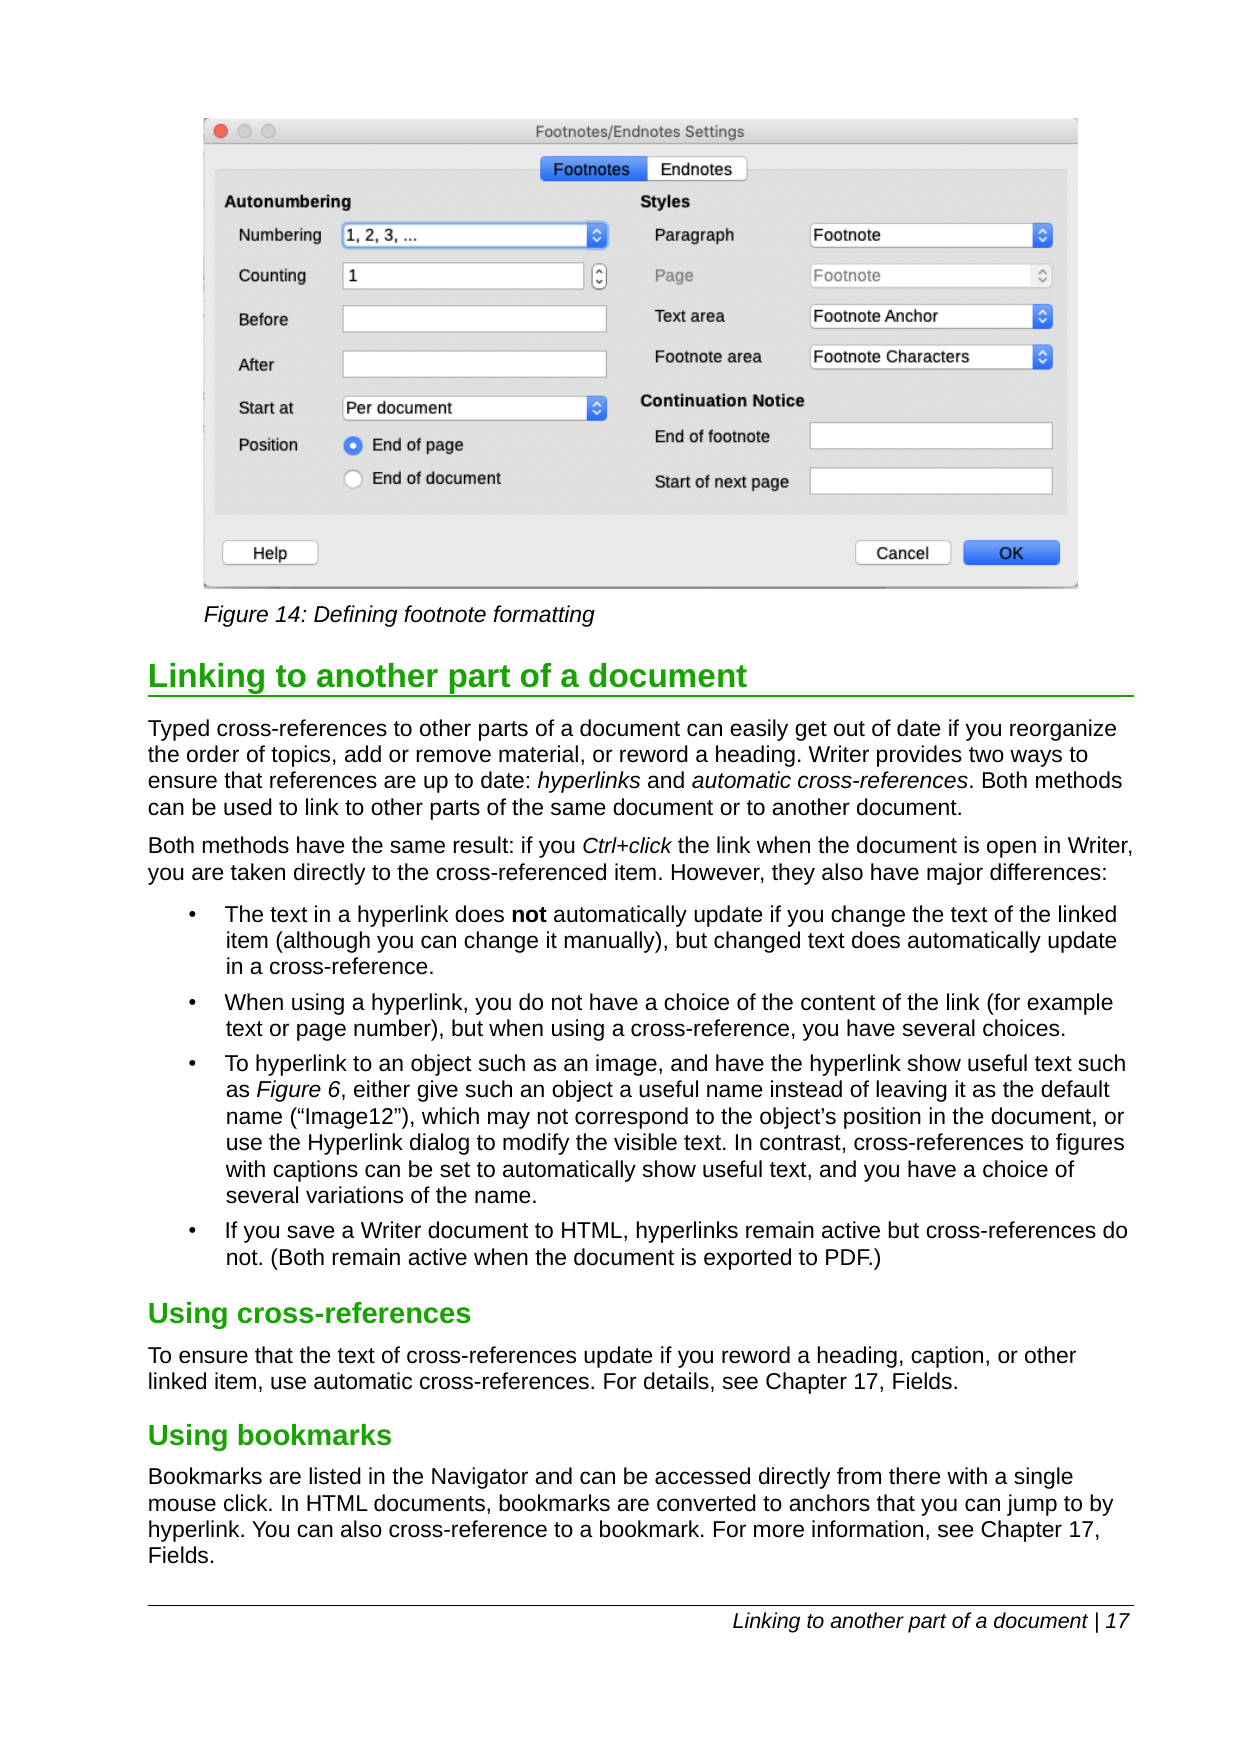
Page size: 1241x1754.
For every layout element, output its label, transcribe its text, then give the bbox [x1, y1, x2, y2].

text Bookmarks are listed in the Navigator and can be accessed directly from there with a single mouse click. In HTML documents, bookmarks are converted to anchors that you can jump to by hyperlink. You can also cross-reference to a bookmark. For more information, see Chapter 17, Fields. [148, 1463, 1134, 1569]
text To ensure that the text of cross-references update if you reword a heading, caption, or other linked item, use automatic cross-references. For details, see Chapter 17, Fields. [148, 1342, 1134, 1394]
list If you save a Writer document to HTML, hyperlinks remain active but cross-references do not. (Both remain active when the document is exported to PDF.) [185, 1214, 1134, 1273]
list The text in a hyperlink does not automatically update if you change the text of the linked item (although you can change it manually), but changed text does automatically update in a cross-reference. [185, 898, 1134, 980]
list Typed cross-references to other parts of a document can easily get out of date if you reorganize the order of topics, add or remove material, or reword a heading. Writer provides two ways to ensure that references are up to date: hyperlinks and automatic cross-references. Both methods can be used to link to other parts of the same document or to another document. [148, 714, 1134, 820]
subtitle Using bookmarks [148, 1418, 1134, 1452]
subtitle Linking to another part of a document [148, 656, 1134, 695]
list When using a hyperlink, you do not have a choice of the content of the link (for example text or page number), but when using a cross-reference, you have several choices. [185, 986, 1134, 1041]
subtitle Using cross-references [148, 1296, 1134, 1330]
list To hyperlink to an object such as an image, and have the hyperlink show useful text such as Figure 6, either give such an object a useful name instead of leaving it as the default name (“Image12”), which may not correspond to the object’s position in the document, or use the Hyperlink dialog to modify the visible text. In contrast, cross-references to figures with captions can be set to automatically show useful text, and you have a choice of several variations of the name. [185, 1047, 1134, 1208]
text Figure 14: Defining footnote formatting [204, 601, 1078, 627]
picture [203, 118, 1078, 589]
list Both methods have the same result: if you Ctrl+click the link when the document is open in Writer, you are taken directly to the cross-referenced item. However, they also have major differences: [148, 832, 1134, 885]
